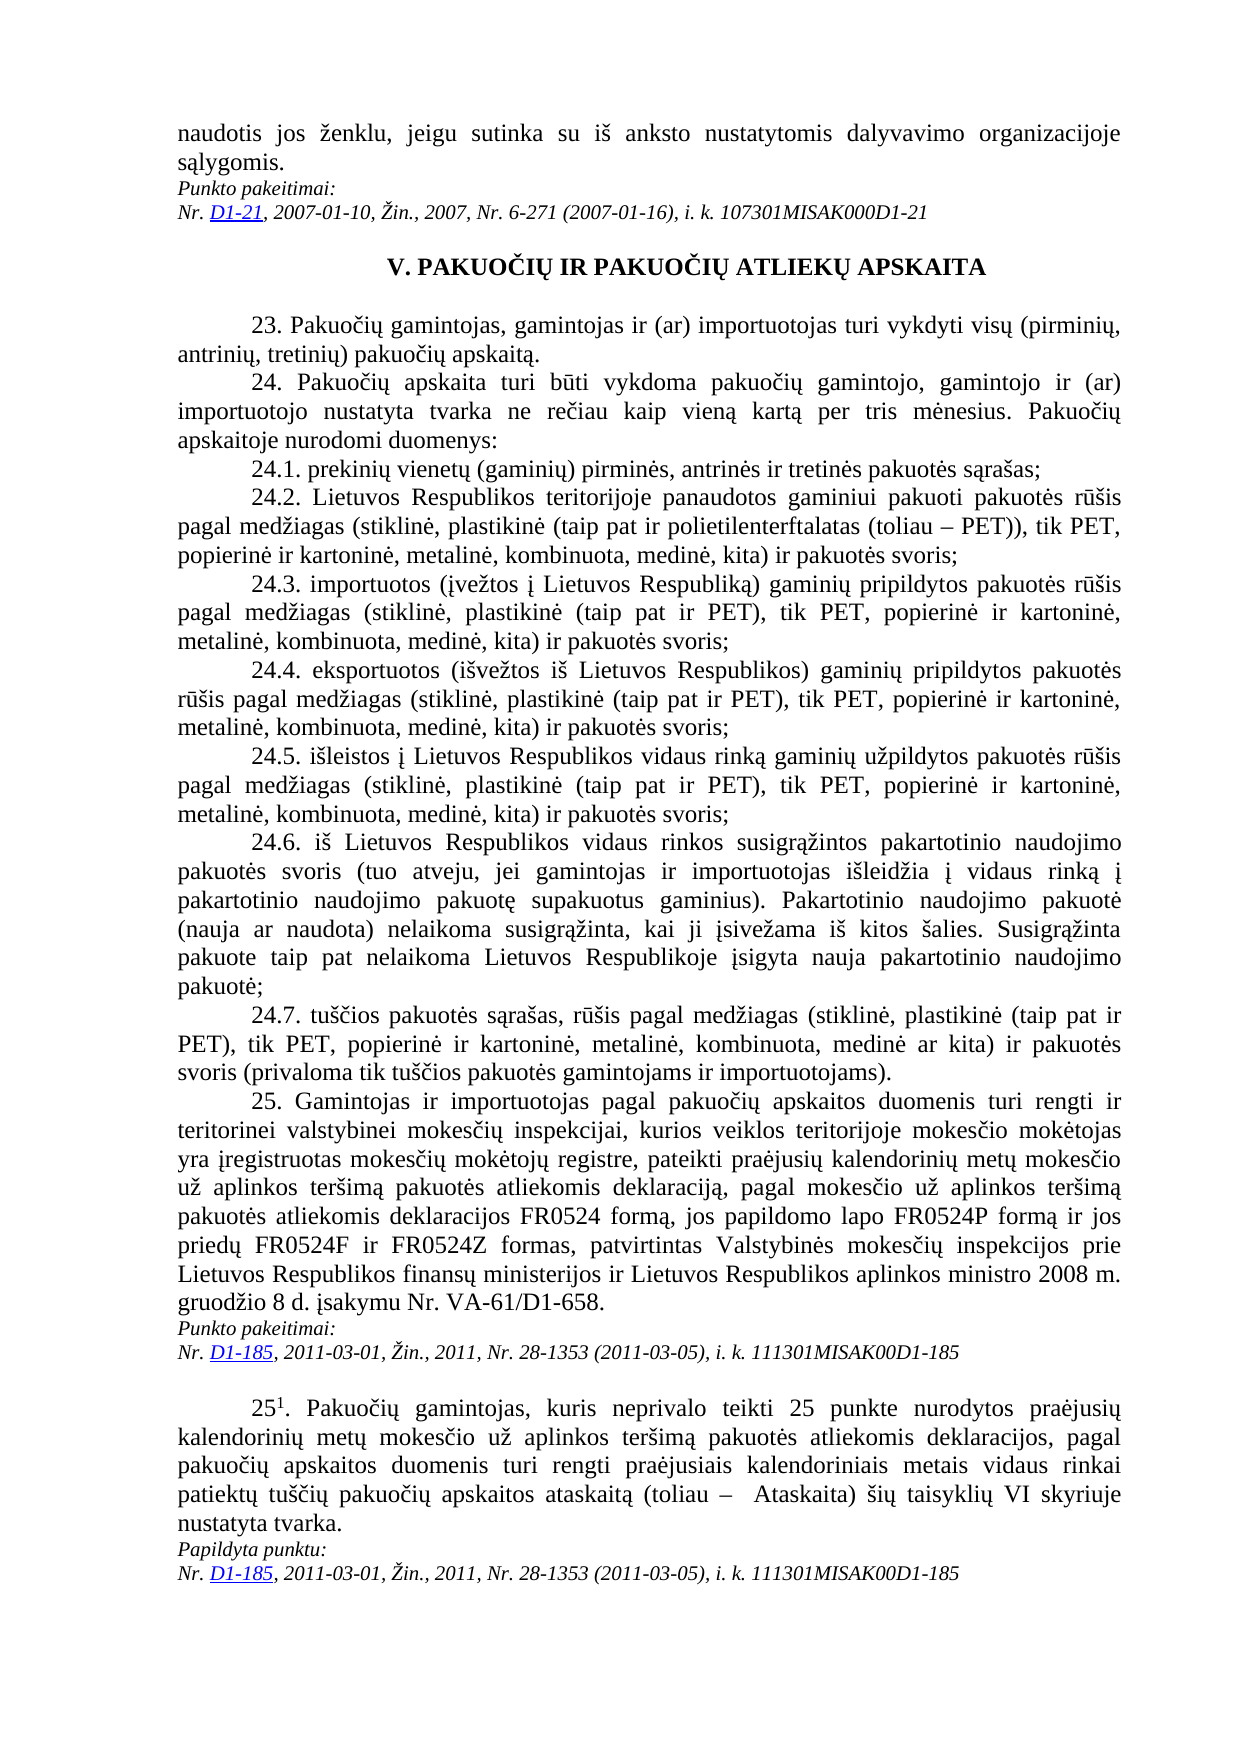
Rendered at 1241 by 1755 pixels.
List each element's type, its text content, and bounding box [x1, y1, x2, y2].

text Nr. D1-185, 2011-03-01, Žin., 2011, Nr. 28-1353 (2011-03-05), i. k. 111301MISAK00D1-185 [177, 1561, 1122, 1585]
text 24.2. Lietuvos Respublikos teritorijoje panaudotos gaminiui pakuoti pakuotės rūšis pagal medžiagas (stiklinė, plastikinė (taip pat ir polietilenterftalatas (toliau – PET)), tik PET, popierinė ir kartoninė, metalinė, kombinuota, medinė, kita) ir pakuotės svoris; [177, 482, 1122, 569]
text Nr. D1-185, 2011-03-01, Žin., 2011, Nr. 28-1353 (2011-03-05), i. k. 111301MISAK00D1-185 [177, 1340, 1122, 1364]
text Punkto pakeitimai: [177, 1316, 1122, 1340]
text Papildyta punktu: [177, 1537, 1122, 1561]
text Punkto pakeitimai: [177, 176, 1122, 200]
text 251. Pakuočių gamintojas, kuris neprivalo teikti 25 punkte nurodytos praėjusių kalendorinių metų mokesčio už aplinkos teršimą pakuotės atliekomis deklaracijos, pagal pakuočių apskaitos duomenis turi rengti praėjusiais kalendoriniais metais vidaus rinkai patiektų tuščių pakuočių apskaitos ataskaitą (toliau – Ataskaita) šių taisyklių VI skyriuje nustatyta tvarka. [177, 1393, 1122, 1537]
text 24.5. išleistos į Lietuvos Respublikos vidaus rinką gaminių užpildytos pakuotės rūšis pagal medžiagas (stiklinė, plastikinė (taip pat ir PET), tik PET, popierinė ir kartoninė, metalinė, kombinuota, medinė, kita) ir pakuotės svoris; [177, 741, 1122, 827]
text 24.4. eksportuotos (išvežtos iš Lietuvos Respublikos) gaminių pripildytos pakuotės rūšis pagal medžiagas (stiklinė, plastikinė (taip pat ir PET), tik PET, popierinė ir kartoninė, metalinė, kombinuota, medinė, kita) ir pakuotės svoris; [177, 655, 1122, 741]
text 25. Gamintojas ir importuotojas pagal pakuočių apskaitos duomenis turi rengti ir teritorinei valstybinei mokesčių inspekcijai, kurios veiklos teritorijoje mokesčio mokėtojas yra įregistruotas mokesčių mokėtojų registre, pateikti praėjusių kalendorinių metų mokesčio už aplinkos teršimą pakuotės atliekomis deklaraciją, pagal mokesčio už aplinkos teršimą pakuotės atliekomis deklaracijos FR0524 formą, jos papildomo lapo FR0524P formą ir jos priedų FR0524F ir FR0524Z formas, patvirtintas Valstybinės mokesčių inspekcijos prie Lietuvos Respublikos finansų ministerijos ir Lietuvos Respublikos aplinkos ministro 2008 m. gruodžio 8 d. įsakymu Nr. VA-61/D1-658. [177, 1086, 1122, 1316]
text V. PAKUOČIŲ IR PAKUOČIŲ ATLIEKŲ APSKAITA [177, 252, 1122, 281]
text 23. Pakuočių gamintojas, gamintojas ir (ar) importuotojas turi vykdyti visų (pirminių, antrinių, tretinių) pakuočių apskaitą. [177, 310, 1122, 367]
text naudotis jos ženklu, jeigu sutinka su iš anksto nustatytomis dalyvavimo organizacijoje sąlygomis. [177, 118, 1122, 176]
text 24.7. tuščios pakuotės sąrašas, rūšis pagal medžiagas (stiklinė, plastikinė (taip pat ir PET), tik PET, popierinė ir kartoninė, metalinė, kombinuota, medinė ar kita) ir pakuotės svoris (privaloma tik tuščios pakuotės gamintojams ir importuotojams). [177, 1000, 1122, 1086]
text 24.3. importuotos (įvežtos į Lietuvos Respubliką) gaminių pripildytos pakuotės rūšis pagal medžiagas (stiklinė, plastikinė (taip pat ir PET), tik PET, popierinė ir kartoninė, metalinė, kombinuota, medinė, kita) ir pakuotės svoris; [177, 569, 1122, 655]
text 24.1. prekinių vienetų (gaminių) pirminės, antrinės ir tretinės pakuotės sąrašas; [177, 454, 1122, 482]
text 24.6. iš Lietuvos Respublikos vidaus rinkos susigrąžintos pakartotinio naudojimo pakuotės svoris (tuo atveju, jei gamintojas ir importuotojas išleidžia į vidaus rinką į pakartotinio naudojimo pakuotę supakuotus gaminius). Pakartotinio naudojimo pakuotė (nauja ar naudota) nelaikoma susigrąžinta, kai ji įsivežama iš kitos šalies. Susigrąžinta pakuote taip pat nelaikoma Lietuvos Respublikoje įsigyta nauja pakartotinio naudojimo pakuotė; [177, 827, 1122, 1000]
text 24. Pakuočių apskaita turi būti vykdoma pakuočių gamintojo, gamintojo ir (ar) importuotojo nustatyta tvarka ne rečiau kaip vieną kartą per tris mėnesius. Pakuočių apskaitoje nurodomi duomenys: [177, 367, 1122, 454]
text Nr. D1-21, 2007-01-10, Žin., 2007, Nr. 6-271 (2007-01-16), i. k. 107301MISAK000D1-21 [177, 200, 1122, 224]
